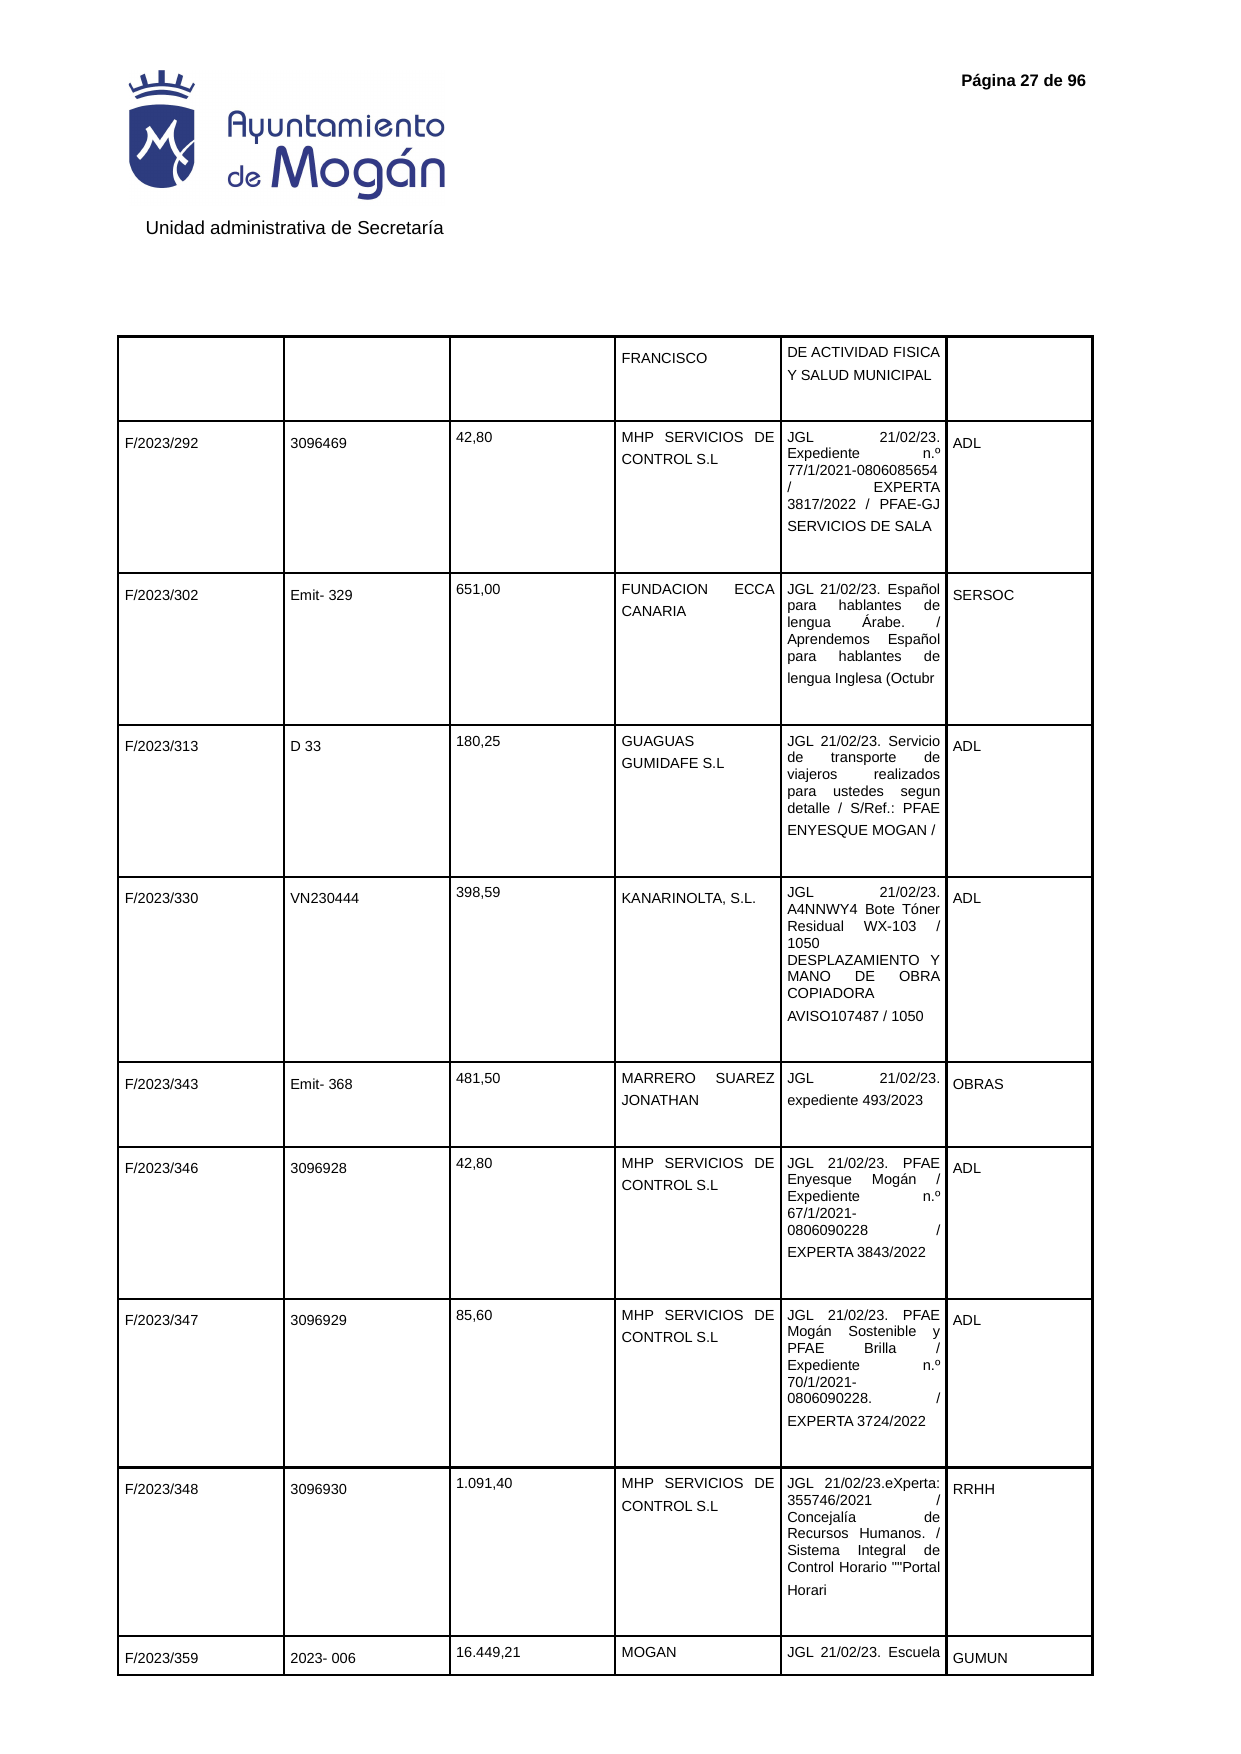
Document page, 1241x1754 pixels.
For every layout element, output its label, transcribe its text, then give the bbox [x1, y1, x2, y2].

table_cell JGL 21/02/23. Español para hablantes de lengua Árabe. / Aprendemos Español para hablantes de lengua Inglesa (Octubr [782, 574, 945, 724]
table_cell FRANCISCO [616, 338, 780, 420]
table_cell [285, 338, 449, 420]
table_cell MHP SERVICIOS DE CONTROL S.L [616, 422, 780, 572]
table_cell JGL 21/02/23. expediente 493/2023 [782, 1063, 945, 1146]
table_cell JGL 21/02/23. Escuela [782, 1637, 945, 1674]
table_cell F/2023/348 [119, 1469, 283, 1635]
table_cell 481,50 [451, 1063, 614, 1146]
table_cell GUMUN [948, 1637, 1091, 1674]
table_cell KANARINOLTA, S.L. [616, 878, 780, 1061]
table_cell 398,59 [451, 878, 614, 1061]
table_cell F/2023/302 [119, 574, 283, 724]
table_cell ADL [948, 726, 1091, 876]
table_cell JGL 21/02/23. Expediente n.º 77/1/2021-0806085654 / EXPERTA 3817/2022 / PFAE-GJ SERVICIOS DE SALA [782, 422, 945, 572]
table_cell 3096929 [285, 1300, 449, 1466]
table_cell GUAGUAS GUMIDAFE S.L [616, 726, 780, 876]
table_cell 3096930 [285, 1469, 449, 1635]
table_cell MOGAN [616, 1637, 780, 1674]
table_cell 85,60 [451, 1300, 614, 1466]
table_cell MARRERO SUAREZ JONATHAN [616, 1063, 780, 1146]
table_cell 3096928 [285, 1148, 449, 1298]
table_cell MHP SERVICIOS DE CONTROL S.L [616, 1469, 780, 1635]
table_cell ADL [948, 1300, 1091, 1466]
table_cell MHP SERVICIOS DE CONTROL S.L [616, 1300, 780, 1466]
table_cell 651,00 [451, 574, 614, 724]
table_cell FUNDACION ECCA CANARIA [616, 574, 780, 724]
table_cell F/2023/359 [119, 1637, 283, 1674]
table_cell [119, 338, 283, 420]
table_cell Emit- 368 [285, 1063, 449, 1146]
table_cell JGL 21/02/23. A4NNWY4 Bote Tóner Residual WX-103 / 1050 DESPLAZAMIENTO Y MANO DE OBRA COPIADORA AVISO107487 / 1050 [782, 878, 945, 1061]
table_cell ADL [948, 1148, 1091, 1298]
table_cell F/2023/292 [119, 422, 283, 572]
table_cell [948, 338, 1091, 420]
table_cell 180,25 [451, 726, 614, 876]
table_cell F/2023/346 [119, 1148, 283, 1298]
table_cell 1.091,40 [451, 1469, 614, 1635]
table_cell 3096469 [285, 422, 449, 572]
table_cell JGL 21/02/23. PFAE Enyesque Mogán / Expediente n.º 67/1/2021- 0806090228 / EXPERTA 3843/2022 [782, 1148, 945, 1298]
table_cell [451, 338, 614, 420]
table_cell DE ACTIVIDAD FISICA Y SALUD MUNICIPAL [782, 338, 945, 420]
table_cell ADL [948, 422, 1091, 572]
table_cell 42,80 [451, 422, 614, 572]
table_cell F/2023/347 [119, 1300, 283, 1466]
table_cell MHP SERVICIOS DE CONTROL S.L [616, 1148, 780, 1298]
table_cell JGL 21/02/23. Servicio de transporte de viajeros realizados para ustedes segun detalle / S/Ref.: PFAE ENYESQUE MOGAN / [782, 726, 945, 876]
table_cell 16.449,21 [451, 1637, 614, 1674]
table_cell Emit- 329 [285, 574, 449, 724]
table_cell JGL 21/02/23.eXperta: 355746/2021 / Concejalía de Recursos Humanos. / Sistema Integral de Control Horario ""Portal Horari [782, 1469, 945, 1635]
picture [128, 70, 445, 206]
table_cell F/2023/313 [119, 726, 283, 876]
table_cell JGL 21/02/23. PFAE Mogán Sostenible y PFAE Brilla / Expediente n.º 70/1/2021-0806090228. / EXPERTA 3724/2022 [782, 1300, 945, 1466]
table_cell F/2023/343 [119, 1063, 283, 1146]
table_cell 42,80 [451, 1148, 614, 1298]
table_cell SERSOC [948, 574, 1091, 724]
table_cell ADL [948, 878, 1091, 1061]
table_cell 2023- 006 [285, 1637, 449, 1674]
table_cell RRHH [948, 1469, 1091, 1635]
table_cell OBRAS [948, 1063, 1091, 1146]
table_cell D 33 [285, 726, 449, 876]
table_cell VN230444 [285, 878, 449, 1061]
table_cell F/2023/330 [119, 878, 283, 1061]
